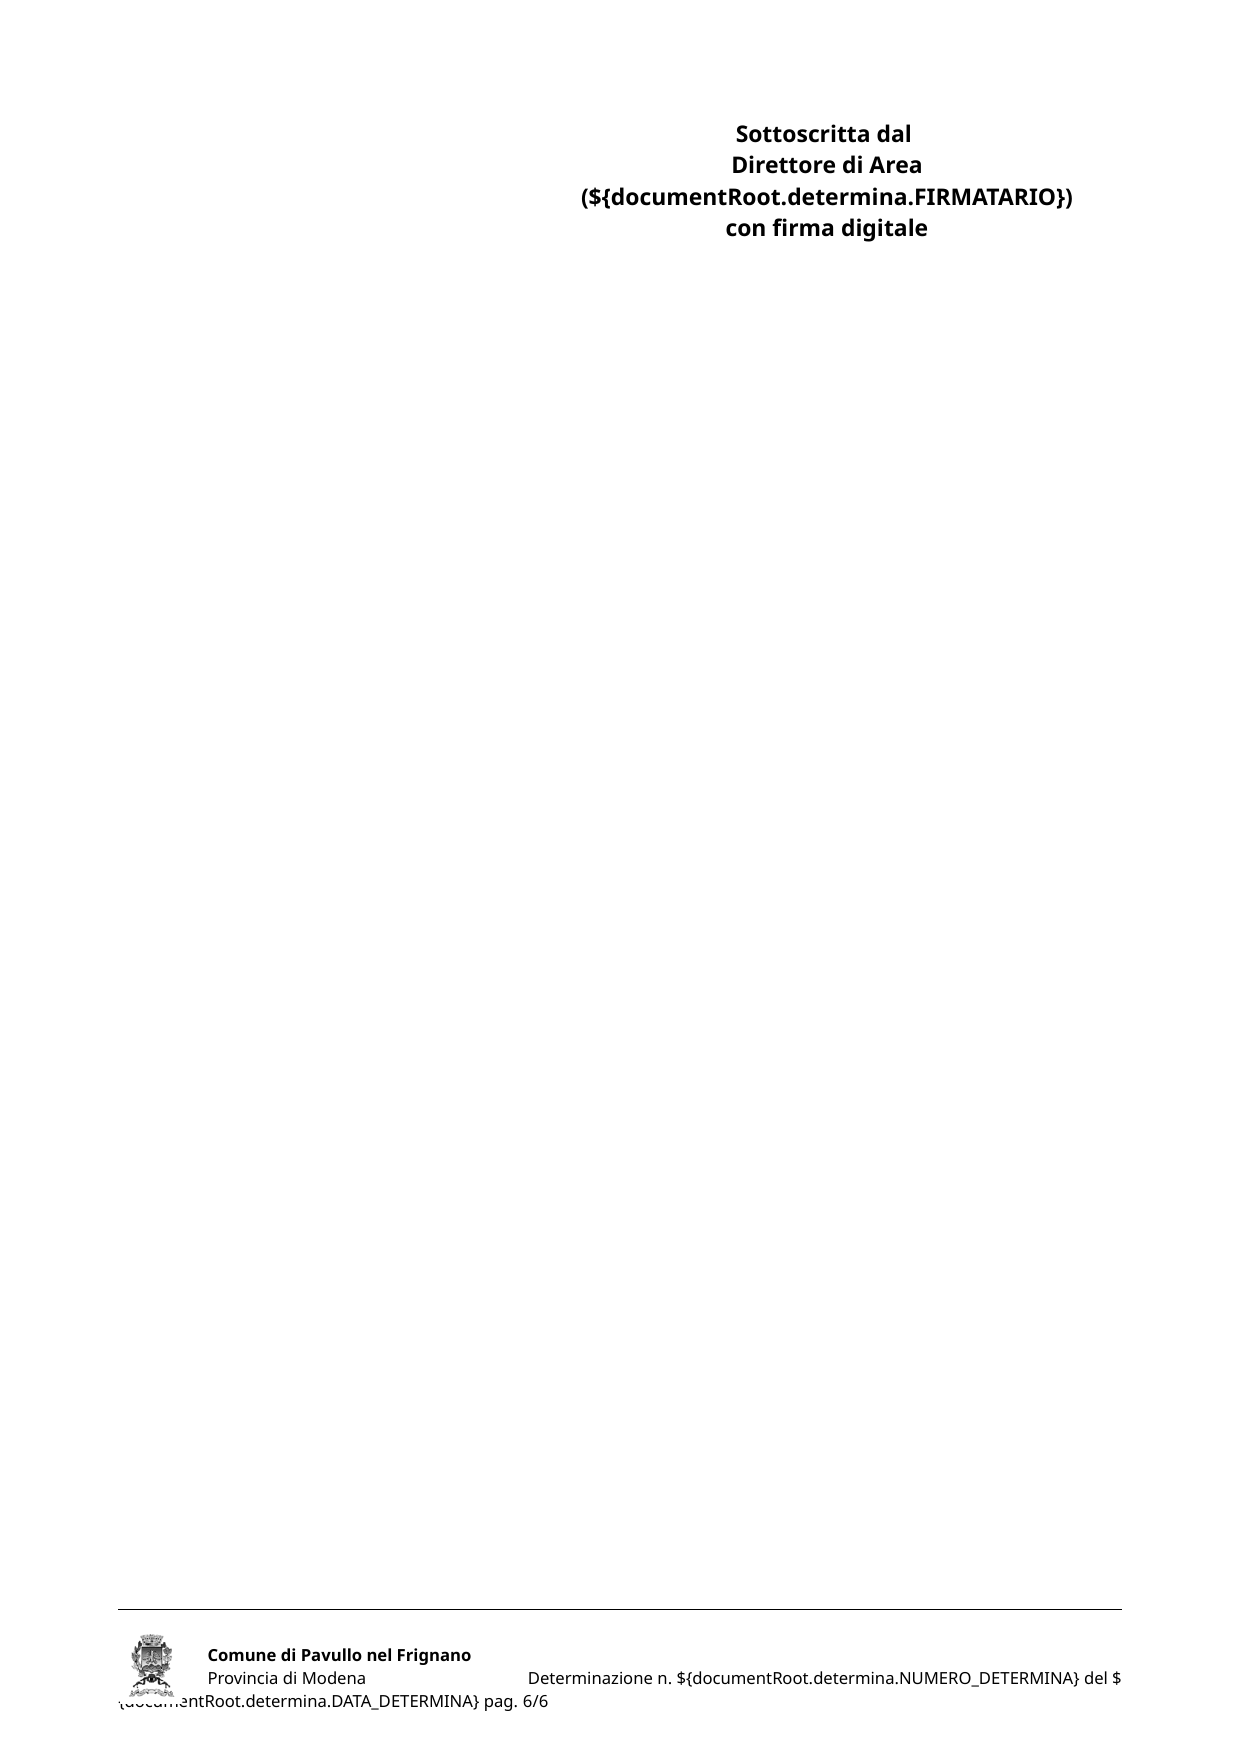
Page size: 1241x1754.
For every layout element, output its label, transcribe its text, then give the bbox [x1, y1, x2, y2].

text con firma digitale [532, 212, 1122, 243]
picture [120, 1631, 183, 1704]
text (${documentRoot.determina.FIRMATARIO}) [532, 181, 1122, 212]
text Direttore di Area [532, 149, 1122, 181]
text Sottoscritta dal [532, 118, 1122, 149]
